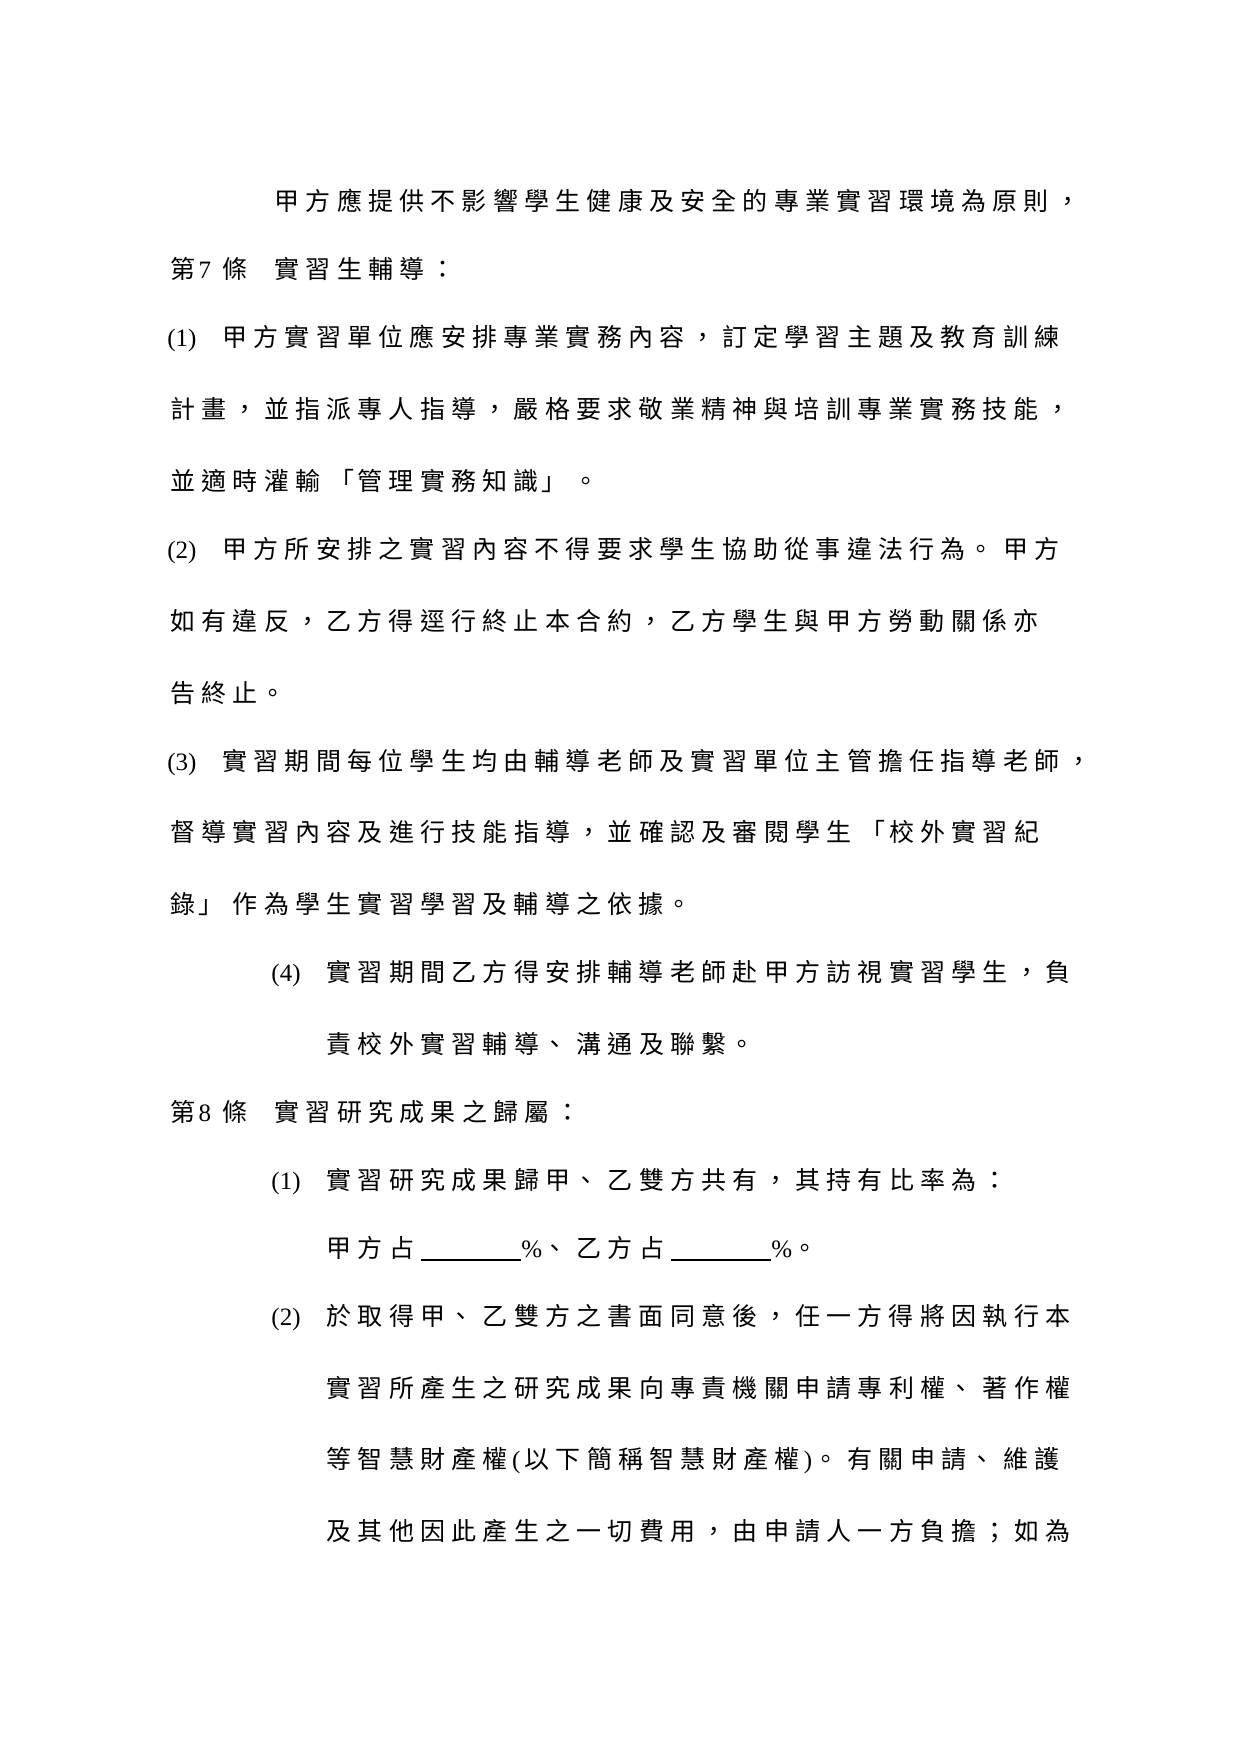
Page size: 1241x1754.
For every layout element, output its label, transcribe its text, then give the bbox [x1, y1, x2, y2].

list 實習研究成果之歸屬： [167, 1069, 1073, 1131]
list 實習期間乙方得安排輔導老師赴甲方訪視實習學生，負責校外實習輔導、溝通及聯繫。 [267, 929, 1073, 1063]
list 實習研究成果歸甲、乙雙方共有，其持有比率為： [267, 1137, 1073, 1199]
list 於取得甲、乙雙方之書面同意後，任一方得將因執行本實習所產生之研究成果向專責機關申請專利權、著作權等智慧財產權(以下簡稱智慧財產權)。有關申請、維護及其他因此產生之一切費用，由申請人一方負擔；如為 [267, 1273, 1073, 1551]
text 甲方應提供不影響學生健康及安全的專業實習環境為原則， [270, 158, 1073, 221]
list 實習生輔導： [167, 226, 1073, 289]
list 實習期間每位學生均由輔導老師及實習單位主管擔任指導老師，督導實習內容及進行技能指導，並確認及審閱學生「校外實習紀錄」作為學生實習學習及輔導之依據。 [167, 717, 1071, 924]
list 甲方實習單位應安排專業實務內容，訂定學習主題及教育訓練計畫，並指派專人指導，嚴格要求敬業精神與培訓專業實務技能，並適時灌輸「管理實務知識」。 [167, 294, 1071, 500]
list 甲方所安排之實習內容不得要求學生協助從事違法行為。甲方如有違反，乙方得逕行終止本合約，乙方學生與甲方勞動關係亦告終止。 [167, 506, 1071, 712]
text 甲方占 %、乙方占 %。 [314, 1205, 1073, 1267]
